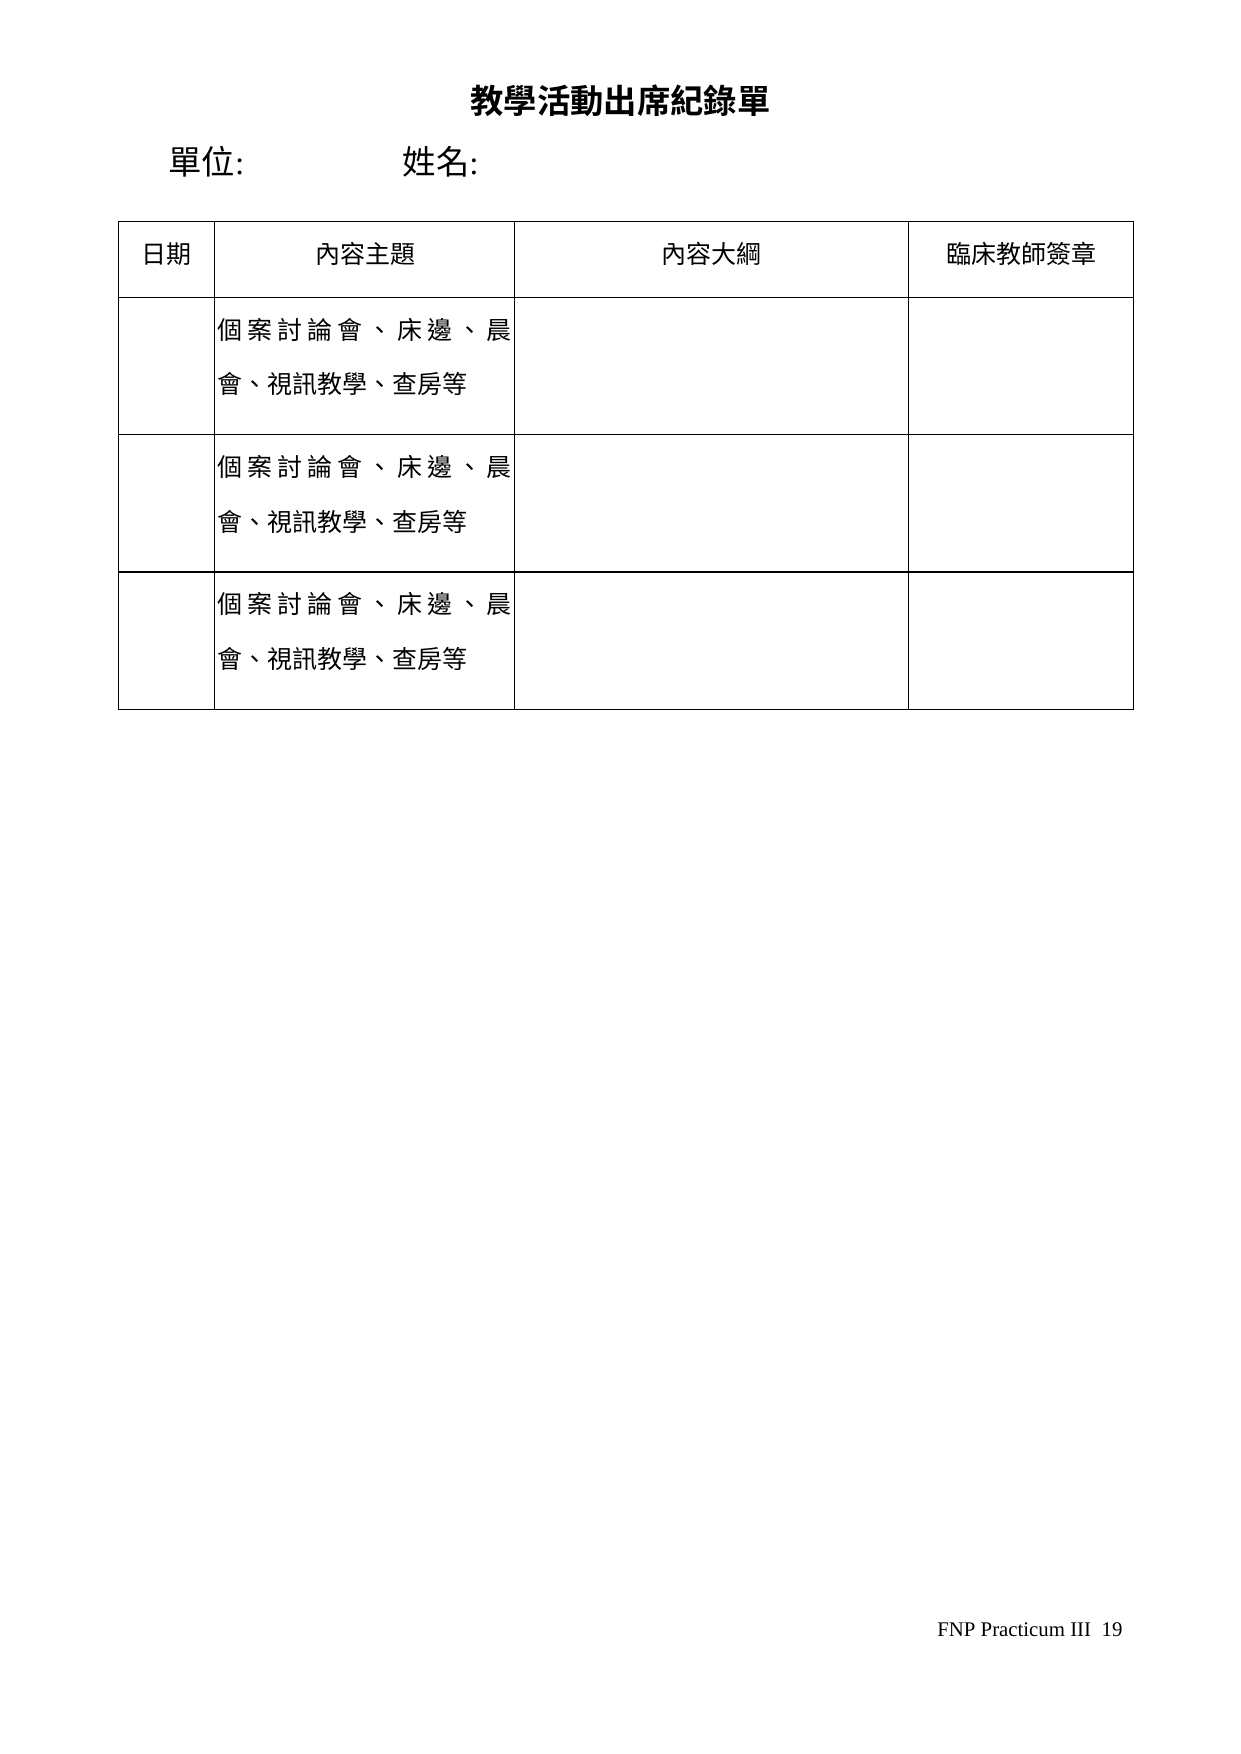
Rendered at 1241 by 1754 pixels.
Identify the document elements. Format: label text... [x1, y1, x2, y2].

table_cell [119, 298, 214, 434]
table_cell [909, 573, 1133, 709]
table_header 內容主題 [215, 222, 514, 297]
table_cell [119, 435, 214, 571]
table_cell [909, 435, 1133, 571]
text 單位: 姓名: [168, 136, 1122, 184]
table_cell [515, 573, 908, 709]
table_cell [119, 573, 214, 709]
table_header 內容大綱 [515, 222, 908, 297]
table_cell 個案討論會、床邊、晨會、視訊教學、查房等 [215, 435, 514, 571]
table_header 臨床教師簽章 [909, 222, 1133, 297]
table_cell [515, 435, 908, 571]
table_cell [909, 298, 1133, 434]
table_header 日期 [119, 222, 214, 297]
table_cell 個案討論會、床邊、晨會、視訊教學、查房等 [215, 573, 514, 709]
text 教學活動出席紀錄單 [118, 75, 1122, 123]
table_cell 個案討論會、床邊、晨會、視訊教學、查房等 [215, 298, 514, 434]
table_cell [515, 298, 908, 434]
